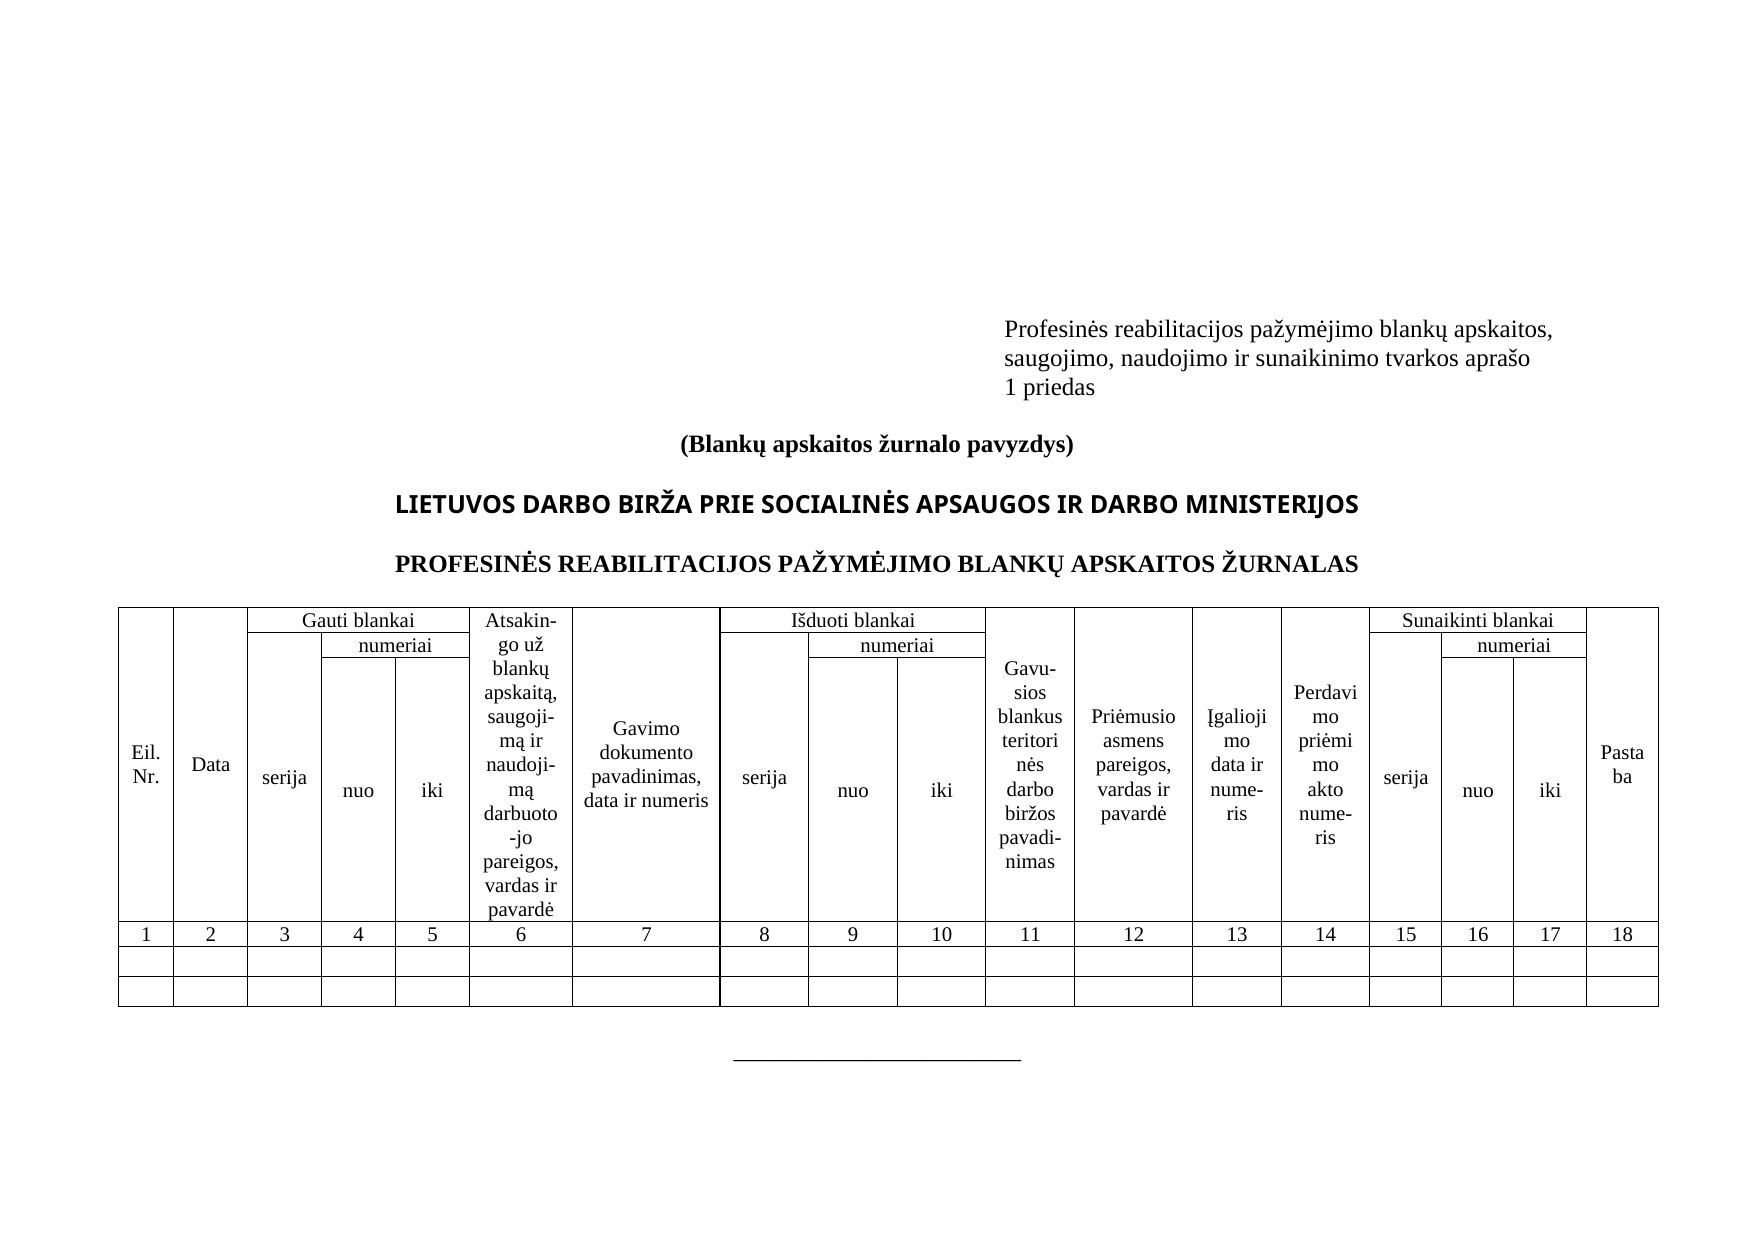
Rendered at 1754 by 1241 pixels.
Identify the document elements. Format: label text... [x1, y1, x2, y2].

table_header Priėmusio asmens pareigos, vardas ir pavardė [1075, 608, 1192, 921]
table_cell [396, 977, 469, 1006]
text (Blankų apskaitos žurnalo pavyzdys) [118, 429, 1636, 458]
table_header Eil. Nr. [119, 608, 173, 921]
table_cell [119, 947, 173, 976]
table_cell [322, 977, 395, 1006]
table_cell [898, 977, 985, 1006]
table_cell 6 [470, 922, 572, 946]
table_cell [248, 977, 321, 1006]
table_cell [986, 947, 1074, 976]
table_cell [174, 947, 247, 976]
table_cell 1 [119, 922, 173, 946]
text Lietuvos darbo birža prie socialinės apsaugos ir darbo ministerijos [118, 487, 1636, 521]
table_cell 15 [1370, 922, 1441, 946]
table_header Gavu-sios blankus teritorinės darbo biržos pavadi-nimas [986, 608, 1074, 921]
table_cell 10 [898, 922, 985, 946]
table_cell [322, 947, 395, 976]
table_cell [1370, 947, 1441, 976]
table_header Įgaliojimo data ir nume-ris [1193, 608, 1281, 921]
table_header Atsakin-go už blankų apskaitą, saugoji-mą ir naudoji-mą darbuoto-jo pareigos, vardas ir pavardė [470, 608, 572, 921]
table_cell [1282, 947, 1369, 976]
table_cell [174, 977, 247, 1006]
table_cell iki [396, 658, 469, 921]
table_cell 4 [322, 922, 395, 946]
table_cell nuo [809, 658, 897, 921]
table_header Pastaba [1587, 608, 1658, 921]
table_cell nuo [1442, 658, 1513, 921]
table_cell 3 [248, 922, 321, 946]
table_cell 16 [1442, 922, 1513, 946]
table_header Gauti blankai [248, 608, 469, 632]
text _______________________ [118, 1035, 1636, 1064]
table_cell serija [1370, 633, 1441, 921]
table_cell [1370, 977, 1441, 1006]
table_header Gavimo dokumento pavadinimas, data ir numeris [573, 608, 719, 921]
table_cell [396, 947, 469, 976]
table_cell nuo [322, 658, 395, 921]
table_cell [986, 977, 1074, 1006]
table_cell serija [721, 633, 808, 921]
text 1 priedas [1004, 372, 1636, 400]
table_cell 17 [1514, 922, 1586, 946]
table_cell [721, 977, 808, 1006]
table_cell [1514, 977, 1586, 1006]
table_cell [1442, 977, 1513, 1006]
table_cell 11 [986, 922, 1074, 946]
table_cell 5 [396, 922, 469, 946]
table_cell numeriai [322, 633, 469, 657]
table_cell [573, 947, 719, 976]
table_cell [1075, 947, 1192, 976]
table_cell [470, 977, 572, 1006]
table_cell [248, 947, 321, 976]
table_cell [1282, 977, 1369, 1006]
table_cell numeriai [1442, 633, 1586, 657]
table_cell [898, 947, 985, 976]
table_cell [1587, 947, 1658, 976]
table_cell [1075, 977, 1192, 1006]
table_header Išduoti blankai [721, 608, 985, 632]
table_cell [1193, 947, 1281, 976]
table_cell 12 [1075, 922, 1192, 946]
table_cell [1514, 947, 1586, 976]
table_cell 8 [721, 922, 808, 946]
table_cell [1193, 977, 1281, 1006]
table_cell 2 [174, 922, 247, 946]
table_cell numeriai [809, 633, 985, 657]
table_header Perdavimo priėmimo akto nume-ris [1282, 608, 1369, 921]
table_cell [809, 977, 897, 1006]
text Profesinės reabilitacijos pažymėjimo blankų apskaitos, saugojimo, naudojimo ir sunaikinimo tvarkos aprašo [1004, 314, 1636, 372]
table_header Data [174, 608, 247, 921]
table_cell iki [1514, 658, 1586, 921]
table_cell [119, 977, 173, 1006]
table_cell [470, 947, 572, 976]
table_cell 7 [573, 922, 719, 946]
table_cell 14 [1282, 922, 1369, 946]
table_cell [573, 977, 719, 1006]
table_cell 9 [809, 922, 897, 946]
table_cell [1587, 977, 1658, 1006]
table_header Sunaikinti blankai [1370, 608, 1586, 632]
table_cell [809, 947, 897, 976]
table_cell 13 [1193, 922, 1281, 946]
table_cell [1442, 947, 1513, 976]
table_cell [721, 947, 808, 976]
table_cell serija [248, 633, 321, 921]
table_cell 18 [1587, 922, 1658, 946]
table_cell iki [898, 658, 985, 921]
text PROFESINĖS REABILITACIJOS PAŽYMĖJIMO BLANKŲ APSKAITOS ŽURNALAS [118, 549, 1636, 578]
